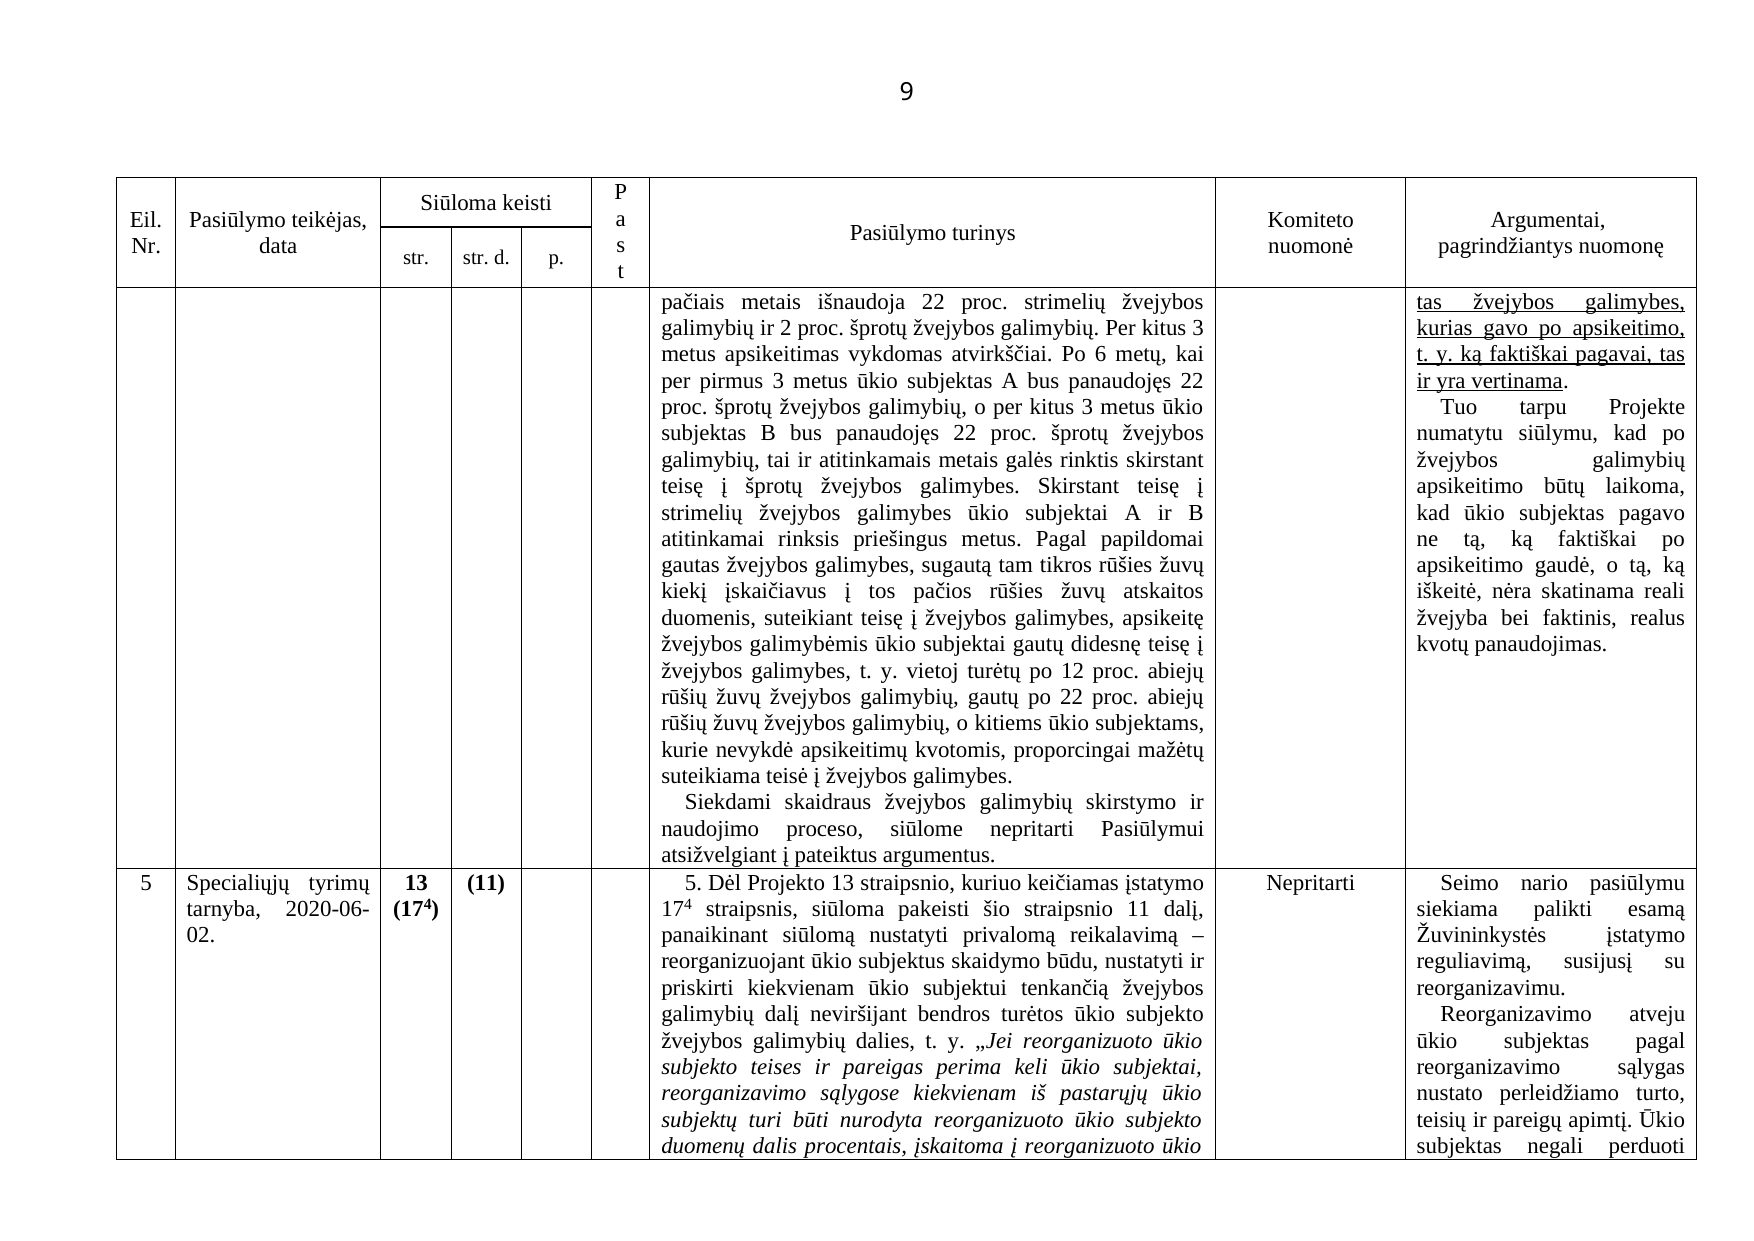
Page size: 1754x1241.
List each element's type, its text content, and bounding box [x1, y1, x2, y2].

table_cell [522, 288, 591, 867]
table_cell p. [522, 228, 591, 287]
table_cell [592, 288, 649, 867]
table_cell Seimo nario pasiūlymu siekiama palikti esamą Žuvininkystės įstatymo reguliavimą, susijusį su reorganizavimu. Reorganizavimo atveju ūkio subjektas pagal reorganizavimo sąlygas nustato perleidžiamo turto, teisių ir pareigų apimtį. Ūkio subjektas negali perduoti [1406, 869, 1696, 1158]
table_cell Nepritarti [1216, 869, 1405, 1158]
table_cell Specialiųjų tyrimų tarnyba, 2020-06-02. [176, 869, 380, 1158]
table_cell [1216, 288, 1405, 867]
table_cell tas žvejybos galimybes, kurias gavo po apsikeitimo, t. y. ką faktiškai pagavai, tas ir yra vertinama. Tuo tarpu Projekte numatytu siūlymu, kad po žvejybos galimybių apsikeitimo būtų laikoma, kad ūkio subjektas pagavo ne tą, ką faktiškai po apsikeitimo gaudė, o tą, ką iškeitė, nėra skatinama reali žvejyba bei faktinis, realus kvotų panaudojimas. [1406, 288, 1696, 867]
table_header Pasiūlymo teikėjas, data [176, 178, 380, 287]
table_cell [176, 288, 380, 867]
table_header Argumentai, pagrindžiantys nuomonę [1406, 178, 1696, 287]
table_header Pasiūlymo turinys [650, 178, 1215, 287]
table_cell [452, 288, 521, 867]
table_cell 13 (174) [381, 869, 451, 1158]
table_cell [592, 869, 649, 1158]
table_cell 5 [117, 869, 175, 1158]
table_header Siūloma keisti [381, 178, 591, 226]
table_cell [522, 869, 591, 1158]
table_header Komiteto nuomonė [1216, 178, 1405, 287]
table_header Eil. Nr. [117, 178, 175, 287]
table_cell str. d. [452, 228, 521, 287]
table_header Pastabos [592, 178, 649, 287]
table_cell [117, 288, 175, 867]
table_cell 5. Dėl Projekto 13 straipsnio, kuriuo keičiamas įstatymo 174 straipsnis, siūloma pakeisti šio straipsnio 11 dalį, panaikinant siūlomą nustatyti privalomą reikalavimą – reorganizuojant ūkio subjektus skaidymo būdu, nustatyti ir priskirti kiekvienam ūkio subjektui tenkančią žvejybos galimybių dalį neviršijant bendros turėtos ūkio subjekto žvejybos galimybių dalies, t. y. „Jei reorganizuoto ūkio subjekto teises ir pareigas perima keli ūkio subjektai, reorganizavimo sąlygose kiekvienam iš pastarųjų ūkio subjektų turi būti nurodyta reorganizuoto ūkio subjekto duomenų dalis procentais, įskaitoma į reorganizuoto ūkio [650, 869, 1215, 1158]
table_cell (11) [452, 869, 521, 1158]
table_cell pačiais metais išnaudoja 22 proc. strimelių žvejybos galimybių ir 2 proc. šprotų žvejybos galimybių. Per kitus 3 metus apsikeitimas vykdomas atvirkščiai. Po 6 metų, kai per pirmus 3 metus ūkio subjektas A bus panaudojęs 22 proc. šprotų žvejybos galimybių, o per kitus 3 metus ūkio subjektas B bus panaudojęs 22 proc. šprotų žvejybos galimybių, tai ir atitinkamais metais galės rinktis skirstant teisę į šprotų žvejybos galimybes. Skirstant teisę į strimelių žvejybos galimybes ūkio subjektai A ir B atitinkamai rinksis priešingus metus. Pagal papildomai gautas žvejybos galimybes, sugautą tam tikros rūšies žuvų kiekį įskaičiavus į tos pačios rūšies žuvų atskaitos duomenis, suteikiant teisę į žvejybos galimybes, apsikeitę žvejybos galimybėmis ūkio subjektai gautų didesnę teisę į žvejybos galimybes, t. y. vietoj turėtų po 12 proc. abiejų rūšių žuvų žvejybos galimybių, gautų po 22 proc. abiejų rūšių žuvų žvejybos galimybių, o kitiems ūkio subjektams, kurie nevykdė apsikeitimų kvotomis, proporcingai mažėtų suteikiama teisė į žvejybos galimybes. Siekdami skaidraus žvejybos galimybių skirstymo ir naudojimo proceso, siūlome nepritarti Pasiūlymui atsižvelgiant į pateiktus argumentus. [650, 288, 1215, 867]
table_cell str. [381, 228, 451, 287]
table_cell [381, 288, 451, 867]
